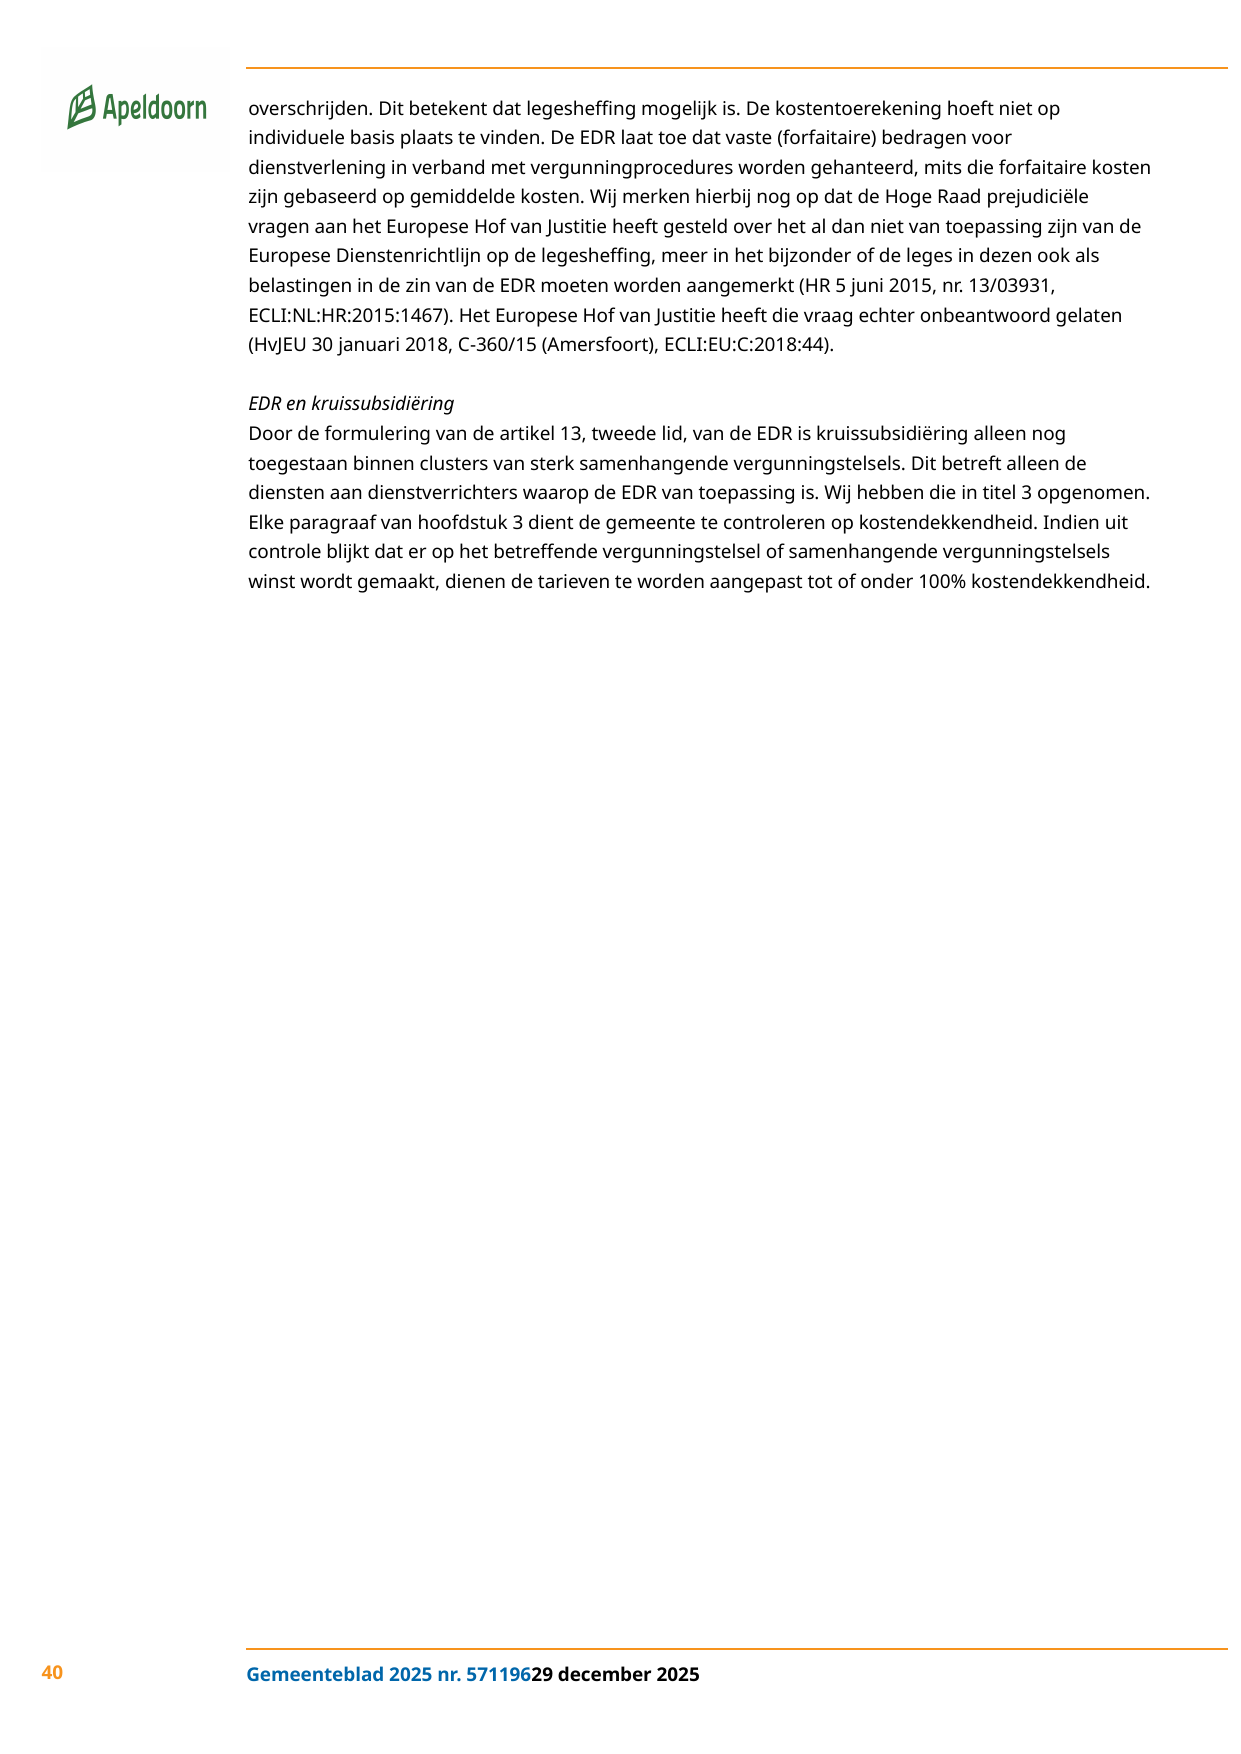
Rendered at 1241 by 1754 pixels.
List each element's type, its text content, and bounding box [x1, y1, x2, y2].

text overschrijden. Dit betekent dat legesheffing mogelijk is. De kostentoerekening hoeft niet op individuele basis plaats te vinden. De EDR laat toe dat vaste (forfaitaire) bedragen voor dienstverlening in verband met vergunningprocedures worden gehanteerd, mits die forfaitaire kosten zijn gebaseerd op gemiddelde kosten. Wij merken hierbij nog op dat de Hoge Raad prejudiciële vragen aan het Europese Hof van Justitie heeft gesteld over het al dan niet van toepassing zijn van de Europese Dienstenrichtlijn op de legesheffing, meer in het bijzonder of de leges in dezen ook als belastingen in de zin van de EDR moeten worden aangemerkt (HR 5 juni 2015, nr. 13/03931, ECLI:NL:HR:2015:1467). Het Europese Hof van Justitie heeft die vraag echter onbeantwoord gelaten (HvJEU 30 januari 2018, C-360/15 (Amersfoort), ECLI:EU:C:2018:44). [248, 95, 1152, 357]
picture [41, 47, 231, 172]
text Door de formulering van de artikel 13, tweede lid, van de EDR is kruissubsidiëring alleen nog toegestaan binnen clusters van sterk samenhangende vergunningstelsels. Dit betreft alleen de diensten aan dienstverrichters waarop de EDR van toepassing is. Wij hebben die in titel 3 opgenomen. Elke paragraaf van hoofdstuk 3 dient de gemeente te controleren op kostendekkendheid. Indien uit controle blijkt dat er op het betreffende vergunningstelsel of samenhangende vergunningstelsels winst wordt gemaakt, dienen de tarieven te worden aangepast tot of onder 100% kostendekkendheid. [248, 420, 1152, 594]
text EDR en kruissubsidiëring [248, 391, 1152, 416]
